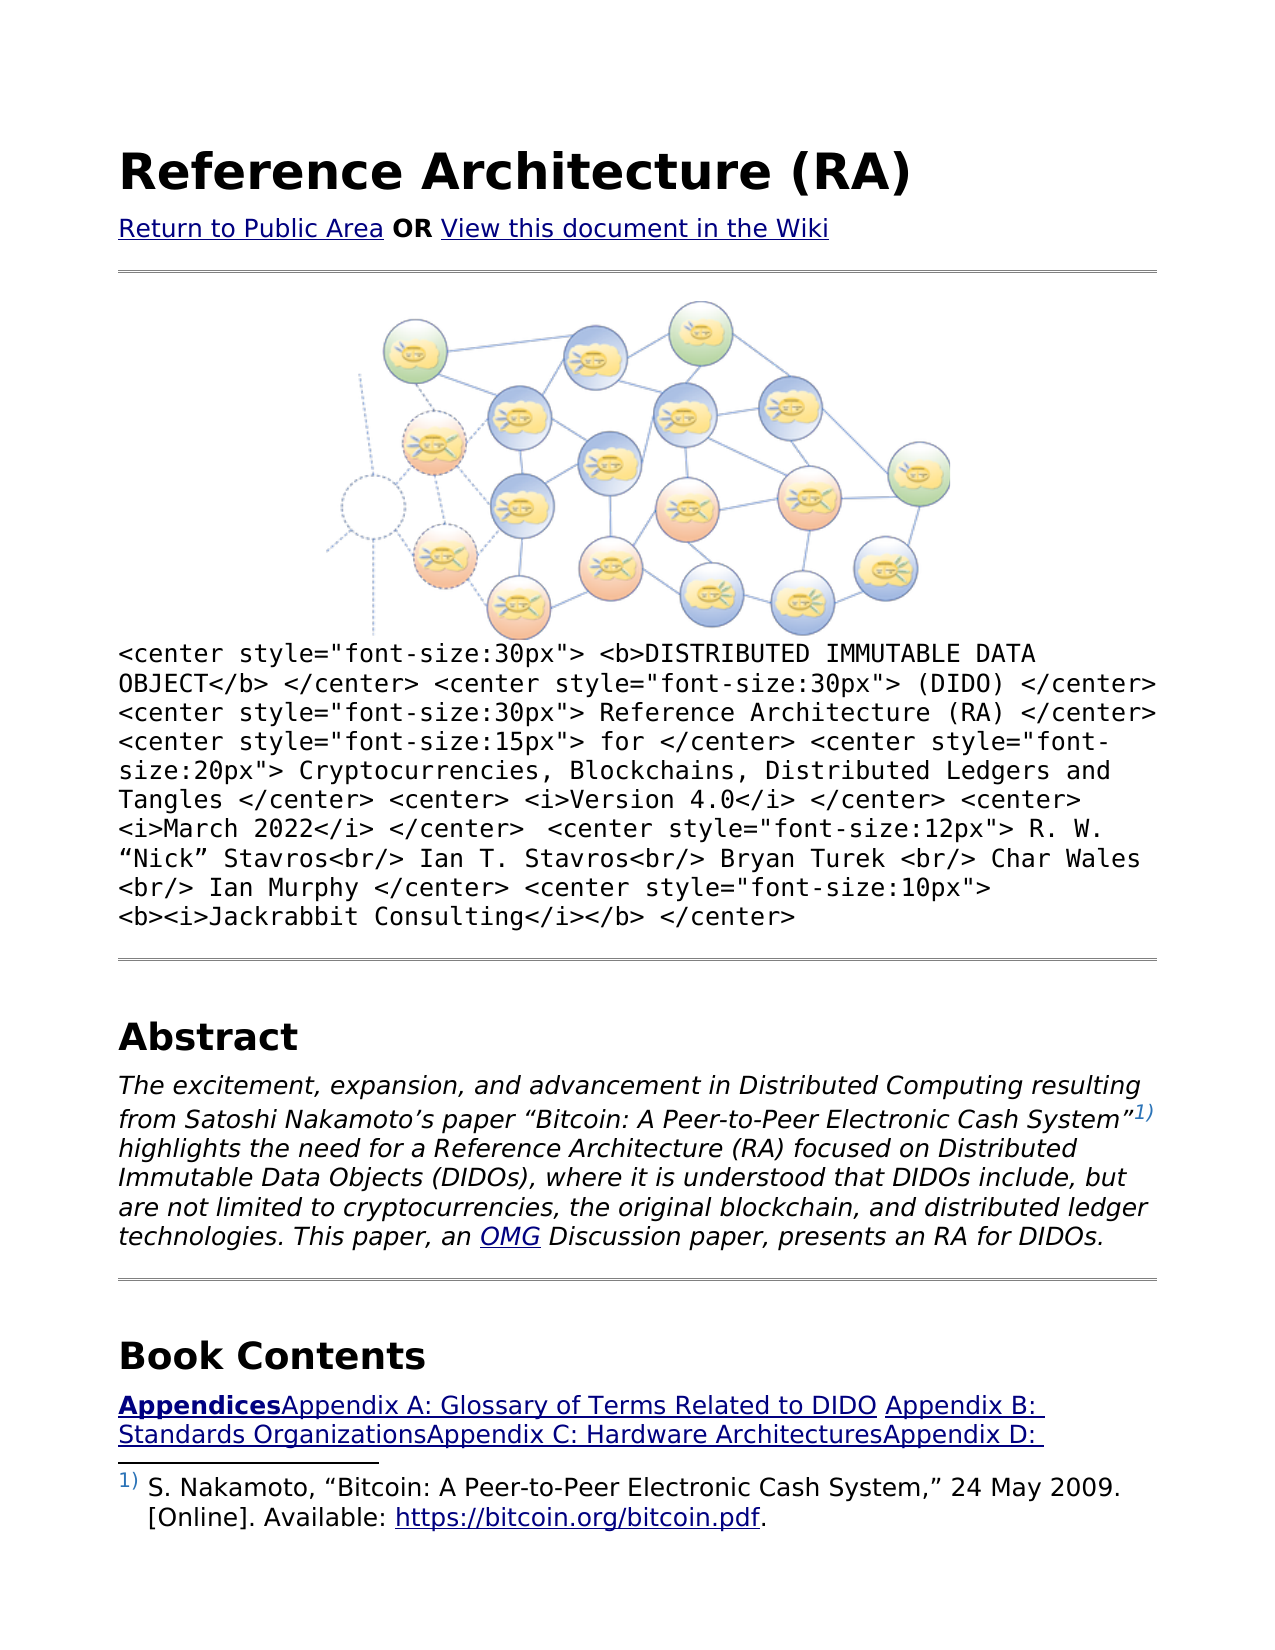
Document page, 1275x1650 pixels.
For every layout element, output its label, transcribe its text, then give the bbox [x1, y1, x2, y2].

text AppendicesAppendix A: Glossary of Terms Related to DIDO Appendix B: Standards OrganizationsAppendix C: Hardware ArchitecturesAppendix D: [118, 1391, 1157, 1449]
text S. Nakamoto, “Bitcoin: A Peer-to-Peer Electronic Cash System,” 24 May 2009. [Online]. Available: https://bitcoin.org/bitcoin.pdf. [118, 1469, 1157, 1532]
text <center style="font-size:30px"> <b>DISTRIBUTED IMMUTABLE DATA OBJECT</b> </center> <center style="font-size:30px"> (DIDO) </center> <center style="font-size:30px"> Reference Architecture (RA) </center> <center style="font-size:15px"> for </center> <center style="font-size:20px"> Cryptocurrencies, Blockchains, Distributed Ledgers and Tangles </center> <center> <i>Version 4.0</i> </center> <center> <i>March 2022</i> </center> <center style="font-size:12px"> R. W. “Nick” Stavros<br/> Ian T. Stavros<br/> Bryan Turek <br/> Char Wales <br/> Ian Murphy </center> <center style="font-size:10px"> <b><i>Jackrabbit Consulting</i></b> </center> [118, 302, 1157, 931]
subtitle Book Contents [118, 1335, 1157, 1379]
picture [325, 301, 951, 640]
text Return to Public Area OR View this document in the Wiki [118, 214, 1157, 243]
subtitle Abstract [118, 1015, 1157, 1059]
subtitle Reference Architecture (RA) [118, 143, 1157, 201]
text The excitement, expansion, and advancement in Distributed Computing resulting from Satoshi Nakamoto’s paper “Bitcoin: A Peer-to-Peer Electronic Cash System” highlights the need for a Reference Architecture (RA) focused on Distributed Immutable Data Objects (DIDOs), where it is understood that DIDOs include, but are not limited to cryptocurrencies, the original blockchain, and distributed ledger technologies. This paper, an OMG Discussion paper, presents an RA for DIDOs. [118, 1071, 1157, 1251]
